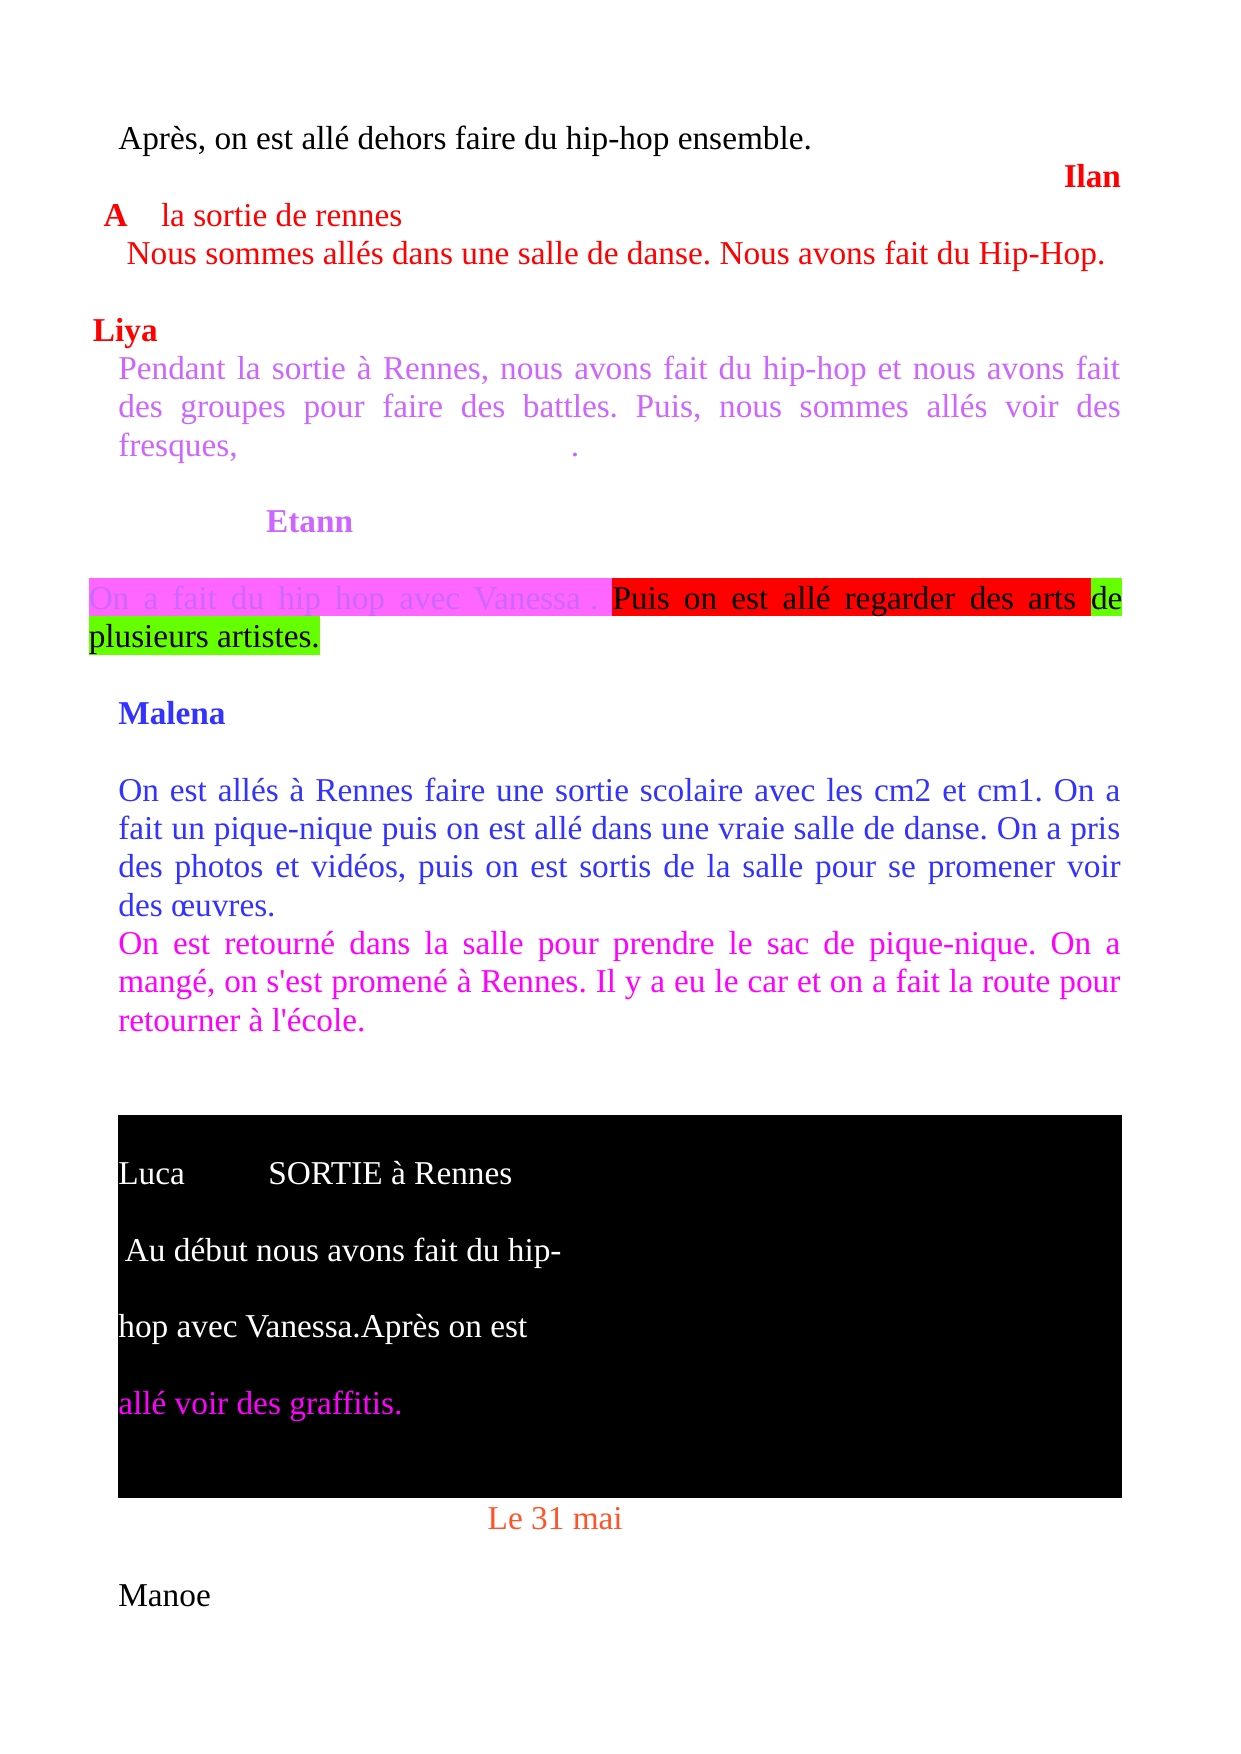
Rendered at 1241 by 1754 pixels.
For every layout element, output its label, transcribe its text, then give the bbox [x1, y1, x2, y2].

text Malena [118, 693, 1122, 731]
text Ilan A la sortie de rennes [103, 156, 1122, 233]
text On est retourné dans la salle pour prendre le sac de pique-nique. On a mangé, on s'est promené à Rennes. Il y a eu le car et on a fait la route pour retourner à l'école. [118, 923, 1122, 1038]
text Nous sommes allés dans une salle de danse. Nous avons fait du Hip-Hop. [118, 233, 1122, 271]
text Luca SORTIE à Rennes [118, 1153, 1122, 1191]
text hop avec Vanessa.Après on est [118, 1306, 1122, 1345]
text Après, on est allé dehors faire du hip-hop ensemble. [118, 118, 1122, 156]
text Au début nous avons fait du hip- [118, 1230, 1122, 1268]
text On est allés à Rennes faire une sortie scolaire avec les cm2 et cm1. On a fait un pique-nique puis on est allé dans une vraie salle de danse. On a pris des photos et vidéos, puis on est sortis de la salle pour se promener voir des œuvres. [118, 770, 1122, 923]
text Liya [1, 310, 1122, 348]
text Le 31 mai [118, 1498, 1122, 1575]
text Manoe [118, 1575, 1122, 1613]
text Etann [118, 501, 1122, 540]
text On a fait du hip hop avec Vanessa . Puis on est allé regarder des arts de plusieurs artistes. [88, 578, 1122, 655]
text allé voir des graffitis. [118, 1383, 1122, 1421]
text Pendant la sortie à Rennes, nous avons fait du hip-hop et nous avons fait des groupes pour faire des battles. Puis, nous sommes allés voir des fresques, . [118, 348, 1122, 463]
